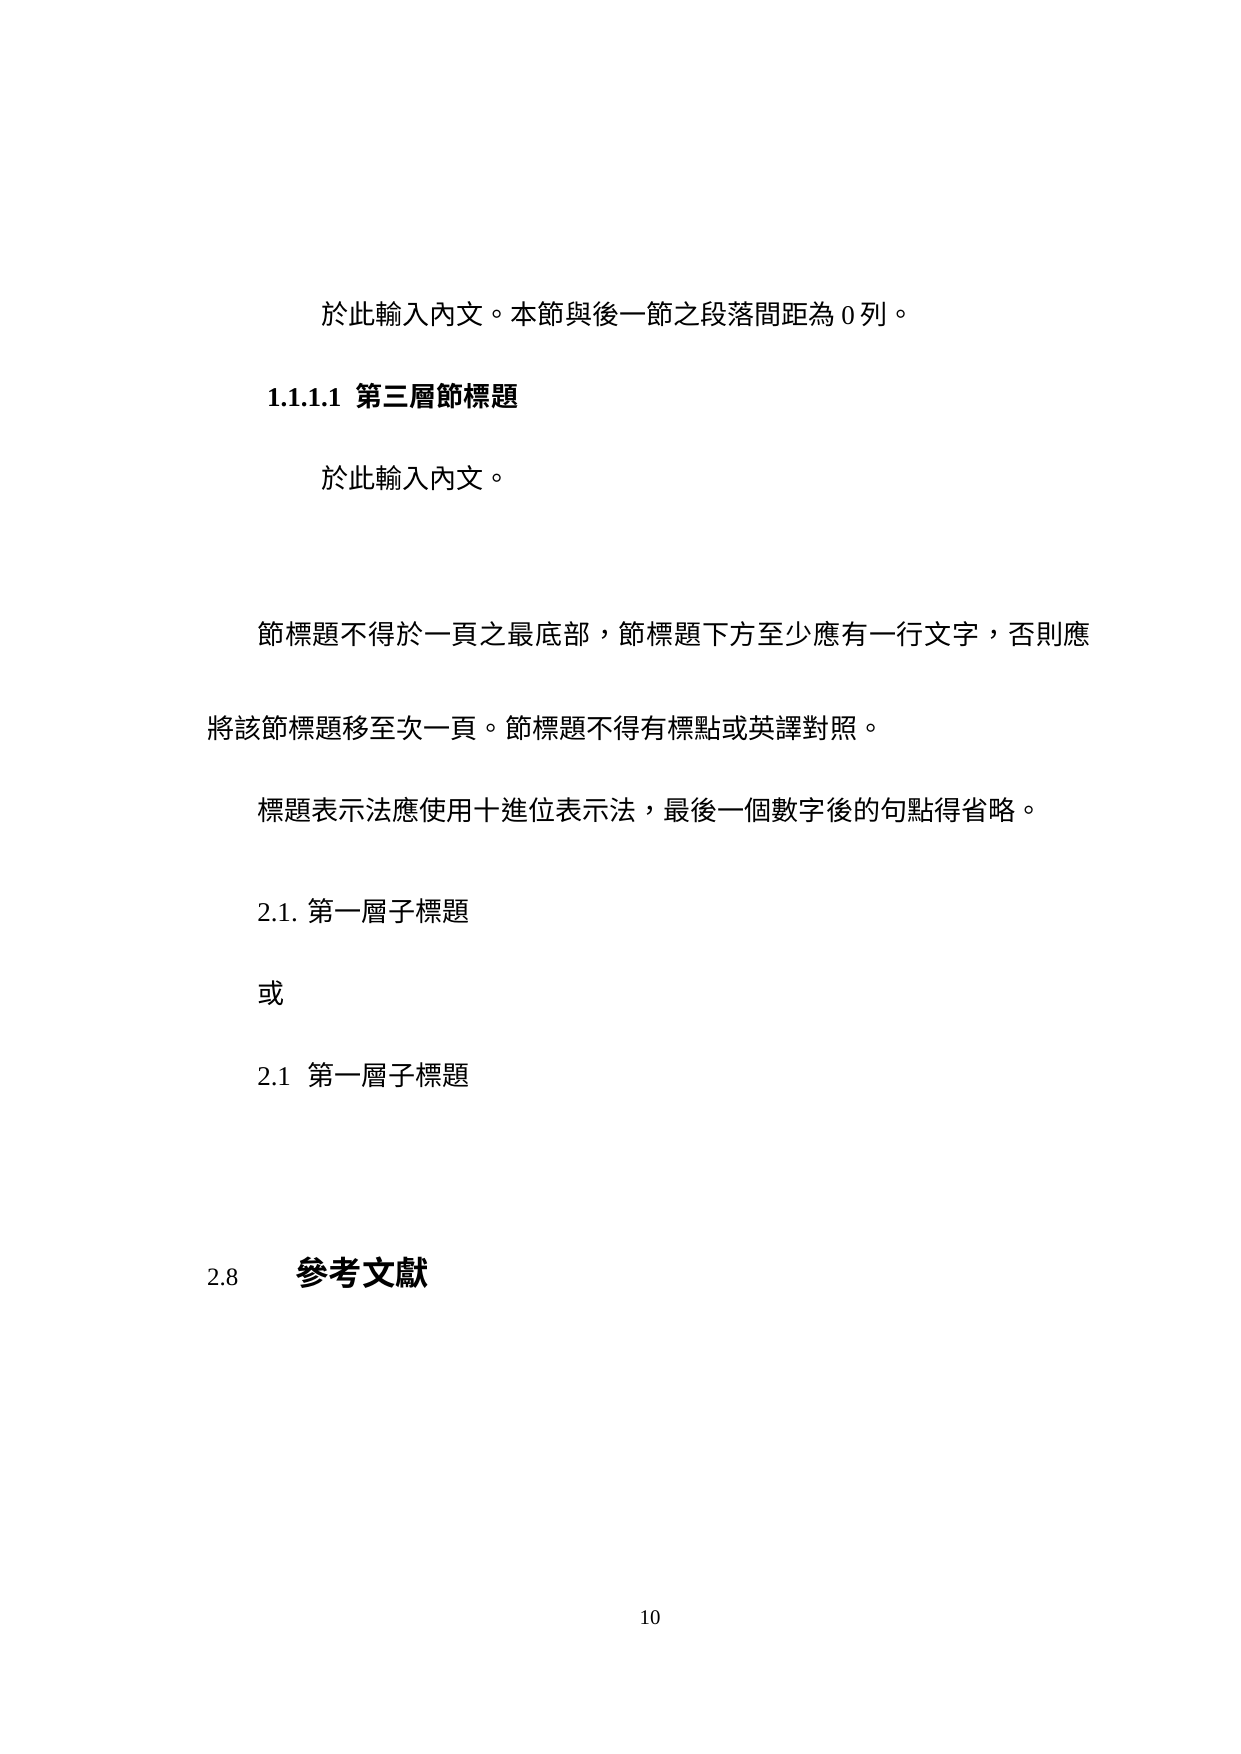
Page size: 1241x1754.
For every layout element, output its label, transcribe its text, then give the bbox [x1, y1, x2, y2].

list 參考文獻 [207, 1229, 1092, 1292]
text 2.1. 第一層子標題 [207, 868, 1092, 930]
text 2.1 第一層子標題 [207, 1032, 1092, 1094]
text 或 [207, 950, 1092, 1012]
text 標題表示法應使用十進位表示法，最後一個數字後的句點得省略。 [207, 767, 1092, 829]
text 節標題不得於一頁之最底部，節標題下方至少應有一行文字，否則應將該節標題移至次一頁。節標題不得有標點或英譯對照。 [207, 591, 1092, 747]
table_header 各階層之節均應有其標題（稱之為子標題）。節標題應置於該頁之最左側、使用標楷體、粗體、1.5倍行高、與前後段距離均為零列；第一層節標題使用16pt、第二層節標題使用14pt、第三層（含以下）節標題使用13pt。 第一章 標題 第一層節標題 於此輸入內文。本節與後一節之段落間距為0.5列。 第二層節標題 於此輸入內文。本節與後一節之段落間距為0列。 第三層節標題 於此輸入內文。 [256, 271, 1092, 513]
